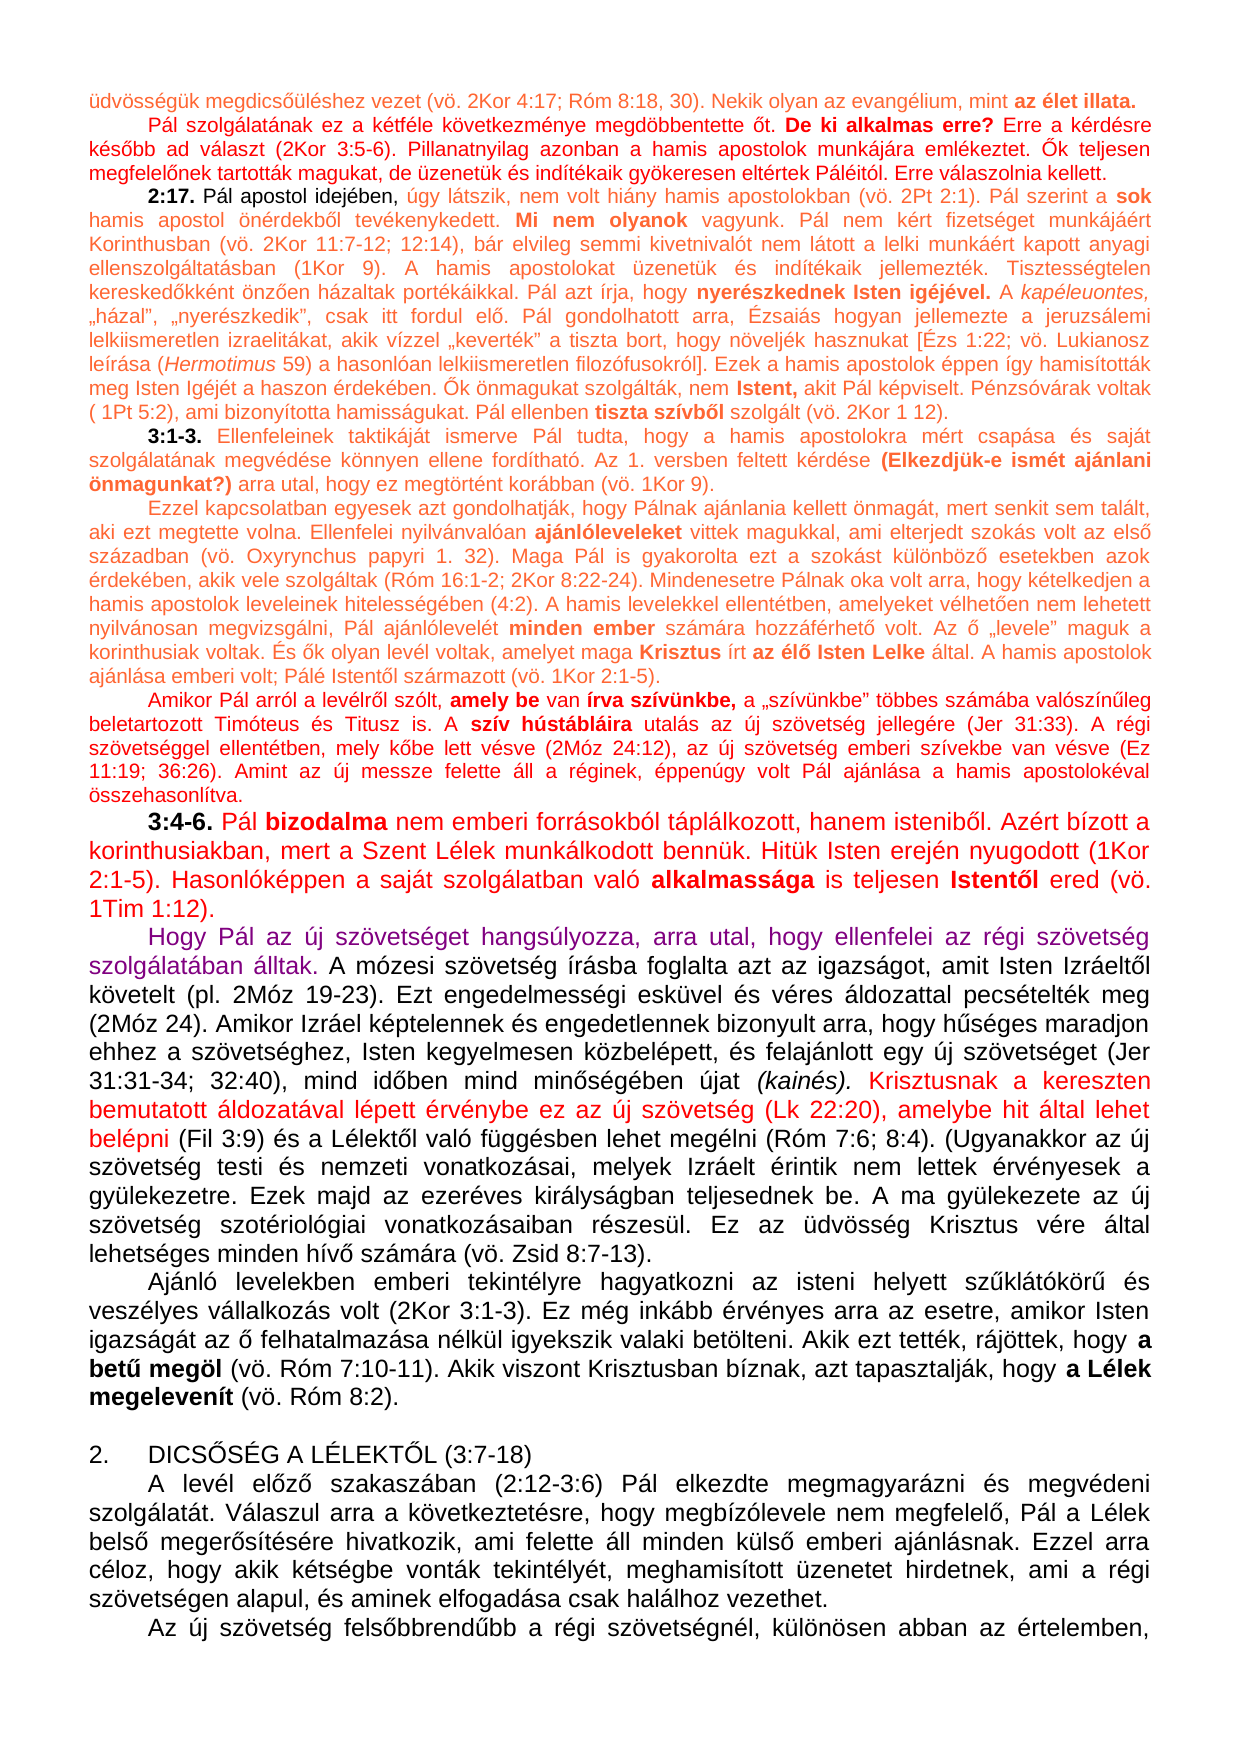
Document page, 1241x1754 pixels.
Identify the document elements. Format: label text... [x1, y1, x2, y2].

text Amikor Pál arról a levélről szólt, amely be van írva szívünkbe, a „szívünkbe” többes számába valószínűleg beletartozott Timóteus és Titusz is. A szív hústábláira utalás az új szövetség jellegére (Jer 31:33). A régi szövetséggel ellentétben, mely kőbe lett vésve (2Móz 24:12), az új szövetség emberi szívekbe van vésve (Ez 11:19; 36:26). Amint az új messze felette áll a réginek, éppenúgy volt Pál ajánlása a hamis apostolokéval összehasonlítva. [88, 687, 1152, 807]
text Ezzel kapcsolatban egyesek azt gondolhatják, hogy Pálnak ajánlania kellett önmagát, mert senkit sem talált, aki ezt megtette volna. Ellenfelei nyilvánvalóan ajánlóleveleket vittek magukkal, ami elterjedt szokás volt az első században (vö. Oxyrynchus papyri 1. 32). Maga Pál is gyakorolta ezt a szokást különböző esetekben azok érdekében, akik vele szolgáltak (Róm 16:1-2; 2Kor 8:22-24). Mindenesetre Pálnak oka volt arra, hogy kételkedjen a hamis apostolok leveleinek hitelességében (4:2). A hamis levelekkel ellentétben, amelyeket vélhetően nem lehetett nyilvánosan megvizsgálni, Pál ajánlólevelét minden ember számára hozzáférhető volt. Az ő „levele” maguk a korinthusiak voltak. És ők olyan levél voltak, amelyet maga Krisztus írt az élő Isten Lelke által. A hamis apostolok ajánlása emberi volt; Pálé Istentől származott (vö. 1Kor 2:1-5). [88, 496, 1152, 687]
text üdvösségük megdicsőüléshez vezet (vö. 2Kor 4:17; Róm 8:18, 30). Nekik olyan az evangélium, mint az élet illata. [88, 88, 1152, 112]
text 3:4-6. Pál bizodalma nem emberi forrásokból táplálkozott, hanem isteniből. Azért bízott a korinthusiakban, mert a Szent Lélek munkálkodott bennük. Hitük Isten erején nyugodott (1Kor 2:1-5). Hasonlóképpen a saját szolgálatban való alkalmassága is teljesen Istentől ered (vö. 1Tim 1:12). [88, 807, 1152, 922]
text Pál szolgálatának ez a kétféle következménye megdöbbentette őt. De ki alkalmas erre? Erre a kérdésre később ad választ (2Kor 3:5-6). Pillanatnyilag azonban a hamis apostolok munkájára emlékeztet. Ők teljesen megfelelőnek tartották magukat, de üzenetük és indítékaik gyökeresen eltértek Páléitól. Erre válaszolnia kellett. [88, 112, 1152, 184]
text 3:1-3. Ellenfeleinek taktikáját ismerve Pál tudta, hogy a hamis apostolokra mért csapása és saját szolgálatának megvédése könnyen ellene fordítható. Az 1. versben feltett kérdése (Elkezdjük‑e ismét ajánlani önmagunkat?) arra utal, hogy ez megtörtént korábban (vö. 1Kor 9). [88, 424, 1152, 496]
text 2:17. Pál apostol idejében, úgy látszik, nem volt hiány hamis apostolokban (vö. 2Pt 2:1). Pál szerint a sok hamis apostol önérdekből tevékenykedett. Mi nem olyanok vagyunk. Pál nem kért fizetséget munkájáért Korinthusban (vö. 2Kor 11:7-12; 12:14), bár elvileg semmi kivetnivalót nem látott a lelki munkáért kapott anyagi ellenszolgáltatásban (1Kor 9). A hamis apostolokat üzenetük és indítékaik jellemezték. Tisztességtelen kereskedőkként önzően házaltak portékáikkal. Pál azt írja, hogy nyerészkednek Isten igéjével. A kapéleuontes, „házal”, „nyerészkedik”, csak itt fordul elő. Pál gondolhatott arra, Ézsaiás hogyan jellemezte a jeruzsálemi lelkiismeretlen izraelitákat, akik vízzel „keverték” a tiszta bort, hogy növeljék hasznukat [Ézs 1:22; vö. Lukianosz leírása (Hermotimus 59) a hasonlóan lelkiismeretlen filozófusokról]. Ezek a hamis apostolok éppen így hamisították meg Isten Igéjét a haszon érdekében. Ők önmagukat szolgálták, nem Istent, akit Pál képviselt. Pénzsóvárak voltak ( 1Pt 5:2), ami bizonyította hamisságukat. Pál ellenben tiszta szívből szolgált (vö. 2Kor 1 12). [88, 184, 1152, 424]
text Hogy Pál az új szövetséget hangsúlyozza, arra utal, hogy ellenfelei az régi szövetség szolgálatában álltak. A mózesi szövetség írásba foglalta azt az igazságot, amit Isten Izráeltől követelt (pl. 2Móz 19-23). Ezt engedelmességi esküvel és véres áldozattal pecsételték meg (2Móz 24). Amikor Izráel képtelennek és engedetlennek bizonyult arra, hogy hűséges maradjon ehhez a szövetséghez, Isten kegyelmesen közbelépett, és felajánlott egy új szövetséget (Jer 31:31-34; 32:40), mind időben mind minőségében újat (kainés). Krisztusnak a kereszten bemutatott áldozatával lépett érvénybe ez az új szövetség (Lk 22:20), amelybe hit által lehet belépni (Fil 3:9) és a Lélektől való függésben lehet megélni (Róm 7:6; 8:4). (Ugyanakkor az új szövetség testi és nemzeti vonatkozásai, melyek Izráelt érintik nem lettek érvényesek a gyülekezetre. Ezek majd az ezeréves királyságban teljesednek be. A ma gyülekezete az új szövetség szotériológiai vonatkozásaiban részesül. Ez az üdvösség Krisztus vére által lehetséges minden hívő számára (vö. Zsid 8:7-13). [88, 922, 1152, 1267]
text Az új szövetség felsőbbrendűbb a régi szövetségnél, különösen abban az értelemben, [88, 1613, 1152, 1642]
text A levél előző szakaszában (2:12-3:6) Pál elkezdte megmagyarázni és megvédeni szolgálatát. Válaszul arra a következtetésre, hogy megbízólevele nem megfelelő, Pál a Lélek belső megerősítésére hivatkozik, ami felette áll minden külső emberi ajánlásnak. Ezzel arra céloz, hogy akik kétségbe vonták tekintélyét, meghamisított üzenetet hirdetnek, ami a régi szövetségen alapul, és aminek elfogadása csak halálhoz vezethet. [88, 1469, 1152, 1613]
text 2. DICSŐSÉG A LÉLEKTŐL (3:7-18) [88, 1441, 1152, 1469]
text Ajánló levelekben emberi tekintélyre hagyatkozni az isteni helyett szűklátókörű és veszélyes vállalkozás volt (2Kor 3:1-3). Ez még inkább érvényes arra az esetre, amikor Isten igazságát az ő felhatalmazása nélkül igyekszik valaki betölteni. Akik ezt tették, rájöttek, hogy a betű megöl (vö. Róm 7:10-11). Akik viszont Krisztusban bíznak, azt tapasztalják, hogy a Lélek megelevenít (vö. Róm 8:2). [88, 1267, 1152, 1411]
